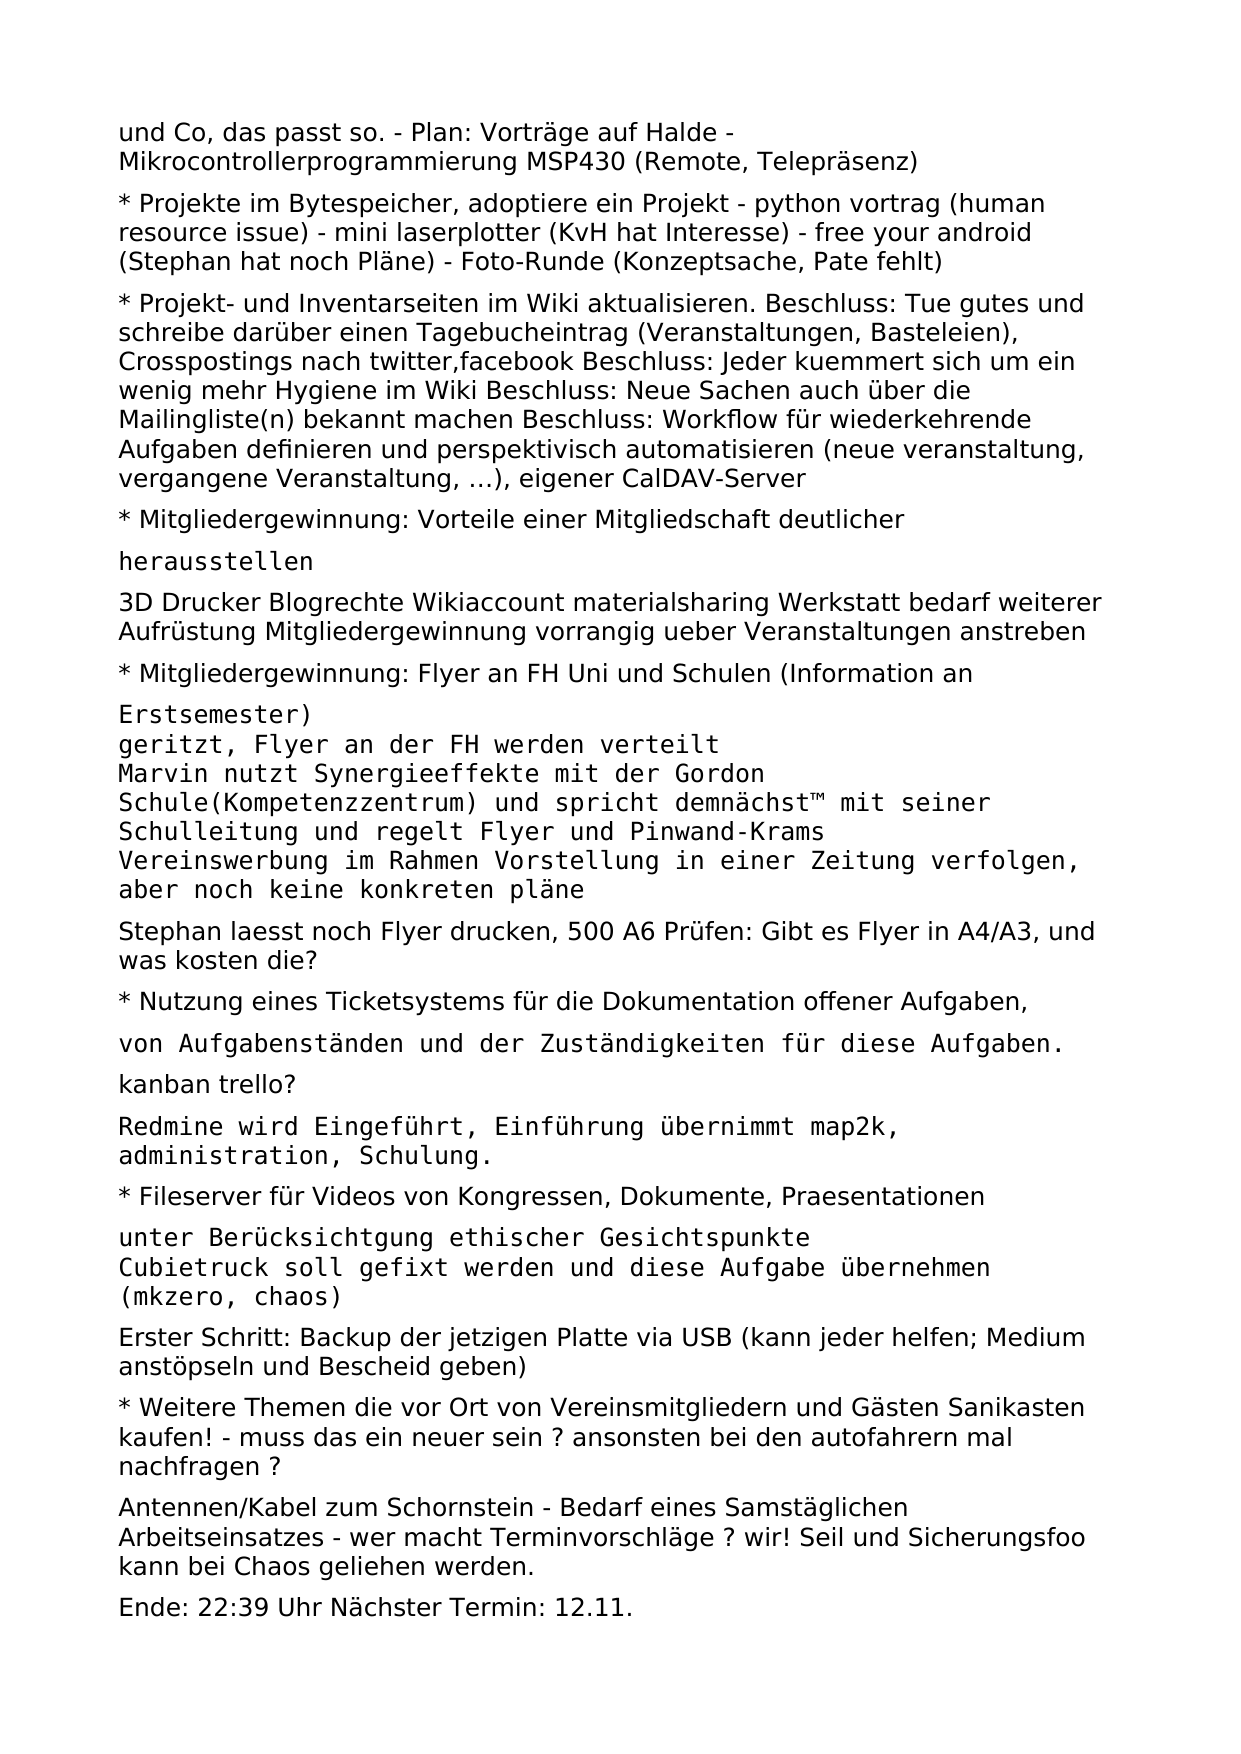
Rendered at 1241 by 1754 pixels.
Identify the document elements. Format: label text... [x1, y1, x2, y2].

text * Fileserver für Videos von Kongressen, Dokumente, Praesentationen [118, 1182, 1122, 1211]
text * Projekt- und Inventarseiten im Wiki aktualisieren. Beschluss: Tue gutes und schreibe darüber einen Tagebucheintrag (Veranstaltungen, Basteleien), Crosspostings nach twitter,facebook Beschluss: Jeder kuemmert sich um ein wenig mehr Hygiene im Wiki Beschluss: Neue Sachen auch über die Mailingliste(n) bekannt machen Beschluss: Workflow für wiederkehrende Aufgaben definieren und perspektivisch automatisieren (neue veranstaltung, vergangene Veranstaltung, …), eigener CalDAV-Server [118, 289, 1122, 493]
text herausstellen [118, 547, 1122, 576]
text * Nutzung eines Ticketsystems für die Dokumentation offener Aufgaben, [118, 987, 1122, 1017]
text Erster Schritt: Backup der jetzigen Platte via USB (kann jeder helfen; Medium anstöpseln und Bescheid geben) [118, 1323, 1122, 1381]
text Antennen/Kabel zum Schornstein - Bedarf eines Samstäglichen Arbeitseinsatzes - wer macht Terminvorschläge ? wir! Seil und Sicherungsfoo kann bei Chaos geliehen werden. [118, 1494, 1122, 1581]
text und Co, das passt so. - Plan: Vorträge auf Halde - Mikrocontrollerprogrammierung MSP430 (Remote, Telepräsenz) [118, 118, 1122, 176]
text kanban trello? [118, 1070, 1122, 1099]
text * Weitere Themen die vor Ort von Vereinsmitgliedern und Gästen Sanikasten kaufen! - muss das ein neuer sein ? ansonsten bei den autofahrern mal nachfragen ? [118, 1394, 1122, 1481]
text Ende: 22:39 Uhr Nächster Termin: 12.11. [118, 1594, 1122, 1623]
text Stephan laesst noch Flyer drucken, 500 A6 Prüfen: Gibt es Flyer in A4/A3, und was kosten die? [118, 917, 1122, 975]
text * Mitgliedergewinnung: Vorteile einer Mitgliedschaft deutlicher [118, 506, 1122, 535]
text * Mitgliedergewinnung: Flyer an FH Uni und Schulen (Information an [118, 659, 1122, 688]
text Erstsemester) geritzt, Flyer an der FH werden verteilt Marvin nutzt Synergieeffekte mit der Gordon Schule(Kompetenzzentrum) und spricht demnächst™ mit seiner Schulleitung und regelt Flyer und Pinwand-Krams Vereinswerbung im Rahmen Vorstellung in einer Zeitung verfolgen, aber noch keine konkreten pläne [118, 701, 1122, 905]
text * Projekte im Bytespeicher, adoptiere ein Projekt - python vortrag (human resource issue) - mini laserplotter (KvH hat Interesse) - free your android (Stephan hat noch Pläne) - Foto-Runde (Konzeptsache, Pate fehlt) [118, 189, 1122, 276]
text 3D Drucker Blogrechte Wikiaccount materialsharing Werkstatt bedarf weiterer Aufrüstung Mitgliedergewinnung vorrangig ueber Veranstaltungen anstreben [118, 588, 1122, 647]
text von Aufgabenständen und der Zuständigkeiten für diese Aufgaben. [118, 1029, 1122, 1058]
text unter Berücksichtgung ethischer Gesichtspunkte Cubietruck soll gefixt werden und diese Aufgabe übernehmen (mkzero, chaos) [118, 1223, 1122, 1311]
text Redmine wird Eingeführt, Einführung übernimmt map2k, administration, Schulung. [118, 1112, 1122, 1170]
